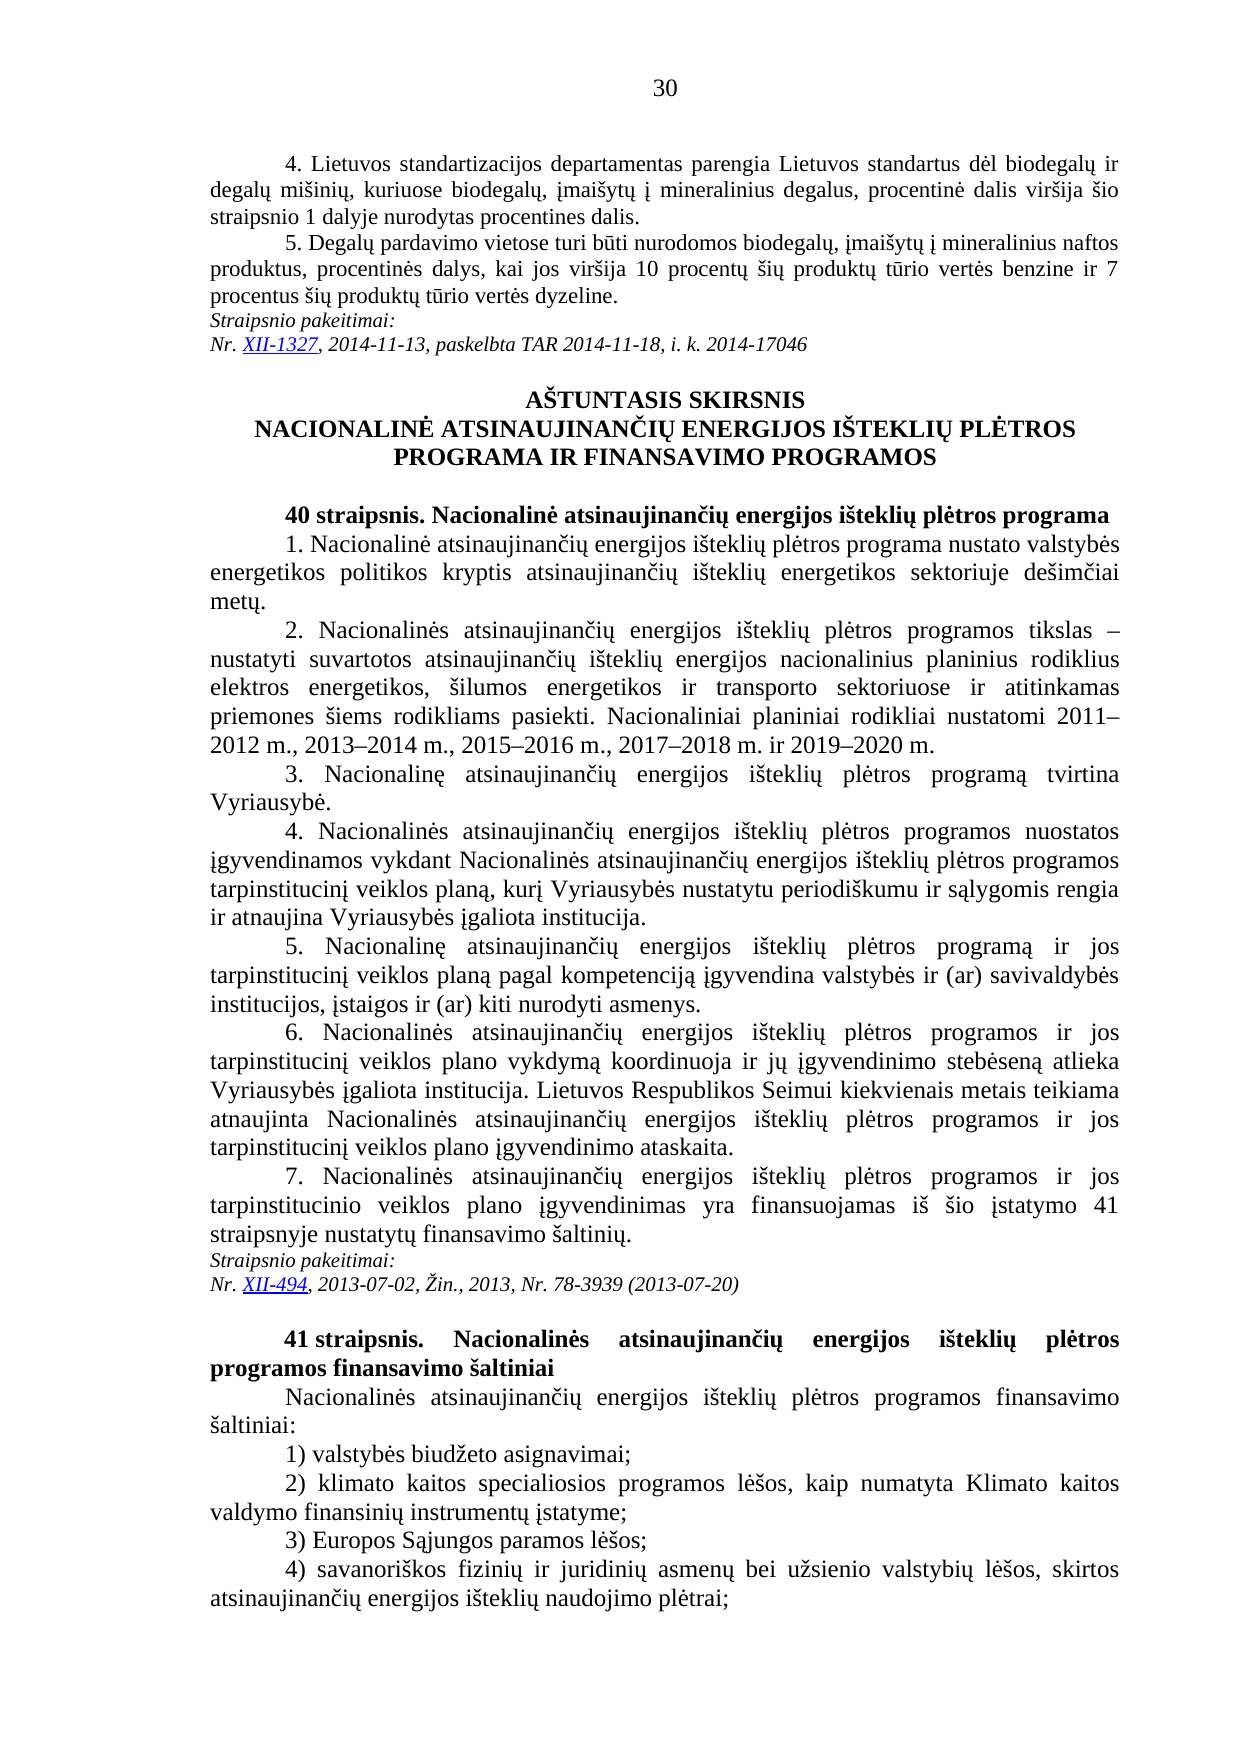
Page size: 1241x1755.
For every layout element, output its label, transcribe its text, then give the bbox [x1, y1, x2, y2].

text 2) klimato kaitos specialiosios programos lėšos, kaip numatyta Klimato kaitos valdymo finansinių instrumentų įstatyme; [210, 1468, 1120, 1526]
text Nacionalinės atsinaujinančių energijos išteklių plėtros programos finansavimo šaltiniai: [210, 1382, 1120, 1439]
text 1. Nacionalinė atsinaujinančių energijos išteklių plėtros programa nustato valstybės energetikos politikos kryptis atsinaujinančių išteklių energetikos sektoriuje dešimčiai metų. [210, 529, 1120, 615]
text 2. Nacionalinės atsinaujinančių energijos išteklių plėtros programos tikslas – nustatyti suvartotos atsinaujinančių išteklių energijos nacionalinius planinius rodiklius elektros energetikos, šilumos energetikos ir transporto sektoriuose ir atitinkamas priemones šiems rodikliams pasiekti. Nacionaliniai planiniai rodikliai nustatomi 2011–2012 m., 2013–2014 m., 2015–2016 m., 2017–2018 m. ir 2019–2020 m. [210, 615, 1120, 759]
text 5. Degalų pardavimo vietose turi būti nurodomos biodegalų, įmaišytų į mineralinius naftos produktus, procentinės dalys, kai jos viršija 10 procentų šių produktų tūrio vertės benzine ir 7 procentus šių produktų tūrio vertės dyzeline. [210, 229, 1120, 308]
text 40 straipsnis. Nacionalinė atsinaujinančių energijos išteklių plėtros programa [210, 500, 1120, 529]
text Straipsnio pakeitimai: [210, 1247, 1120, 1272]
text NACIONALINĖ ATSINAUJINANČIŲ ENERGIJOS IŠTEKLIŲ PLĖTROS PROGRAMA IR FINANSAVIMO PROGRAMOS [210, 414, 1120, 471]
text 7. Nacionalinės atsinaujinančių energijos išteklių plėtros programos ir jos tarpinstitucinio veiklos plano įgyvendinimas yra finansuojamas iš šio įstatymo 41 straipsnyje nustatytų finansavimo šaltinių. [210, 1161, 1120, 1247]
text 41 straipsnis. Nacionalinės atsinaujinančių energijos išteklių plėtros programos finansavimo šaltiniai [210, 1324, 1120, 1382]
text 3) Europos Sąjungos paramos lėšos; [210, 1526, 1120, 1554]
text 5. Nacionalinę atsinaujinančių energijos išteklių plėtros programą ir jos tarpinstitucinį veiklos planą pagal kompetenciją įgyvendina valstybės ir (ar) savivaldybės institucijos, įstaigos ir (ar) kiti nurodyti asmenys. [210, 931, 1120, 1017]
text 1) valstybės biudžeto asignavimai; [210, 1439, 1120, 1468]
text 4. Lietuvos standartizacijos departamentas parengia Lietuvos standartus dėl biodegalų ir degalų mišinių, kuriuose biodegalų, įmaišytų į mineralinius degalus, procentinė dalis viršija šio straipsnio 1 dalyje nurodytas procentines dalis. [210, 150, 1120, 229]
text Nr. XII-1327, 2014-11-13, paskelbta TAR 2014-11-18, i. k. 2014-17046 [210, 332, 1120, 356]
text 4) savanoriškos fizinių ir juridinių asmenų bei užsienio valstybių lėšos, skirtos atsinaujinančių energijos išteklių naudojimo plėtrai; [210, 1554, 1120, 1612]
text 4. Nacionalinės atsinaujinančių energijos išteklių plėtros programos nuostatos įgyvendinamos vykdant Nacionalinės atsinaujinančių energijos išteklių plėtros programos tarpinstitucinį veiklos planą, kurį Vyriausybės nustatytu periodiškumu ir sąlygomis rengia ir atnaujina Vyriausybės įgaliota institucija. [210, 816, 1120, 931]
text 3. Nacionalinę atsinaujinančių energijos išteklių plėtros programą tvirtina Vyriausybė. [210, 759, 1120, 816]
text Straipsnio pakeitimai: [210, 308, 1120, 332]
text 6. Nacionalinės atsinaujinančių energijos išteklių plėtros programos ir jos tarpinstitucinį veiklos plano vykdymą koordinuoja ir jų įgyvendinimo stebėseną atlieka Vyriausybės įgaliota institucija. Lietuvos Respublikos Seimui kiekvienais metais teikiama atnaujinta Nacionalinės atsinaujinančių energijos išteklių plėtros programos ir jos tarpinstitucinį veiklos plano įgyvendinimo ataskaita. [210, 1017, 1120, 1161]
text Nr. XII-494, 2013-07-02, Žin., 2013, Nr. 78-3939 (2013-07-20) [210, 1272, 1120, 1296]
text AŠTUNTASIS SKIRSNIS [210, 385, 1120, 414]
